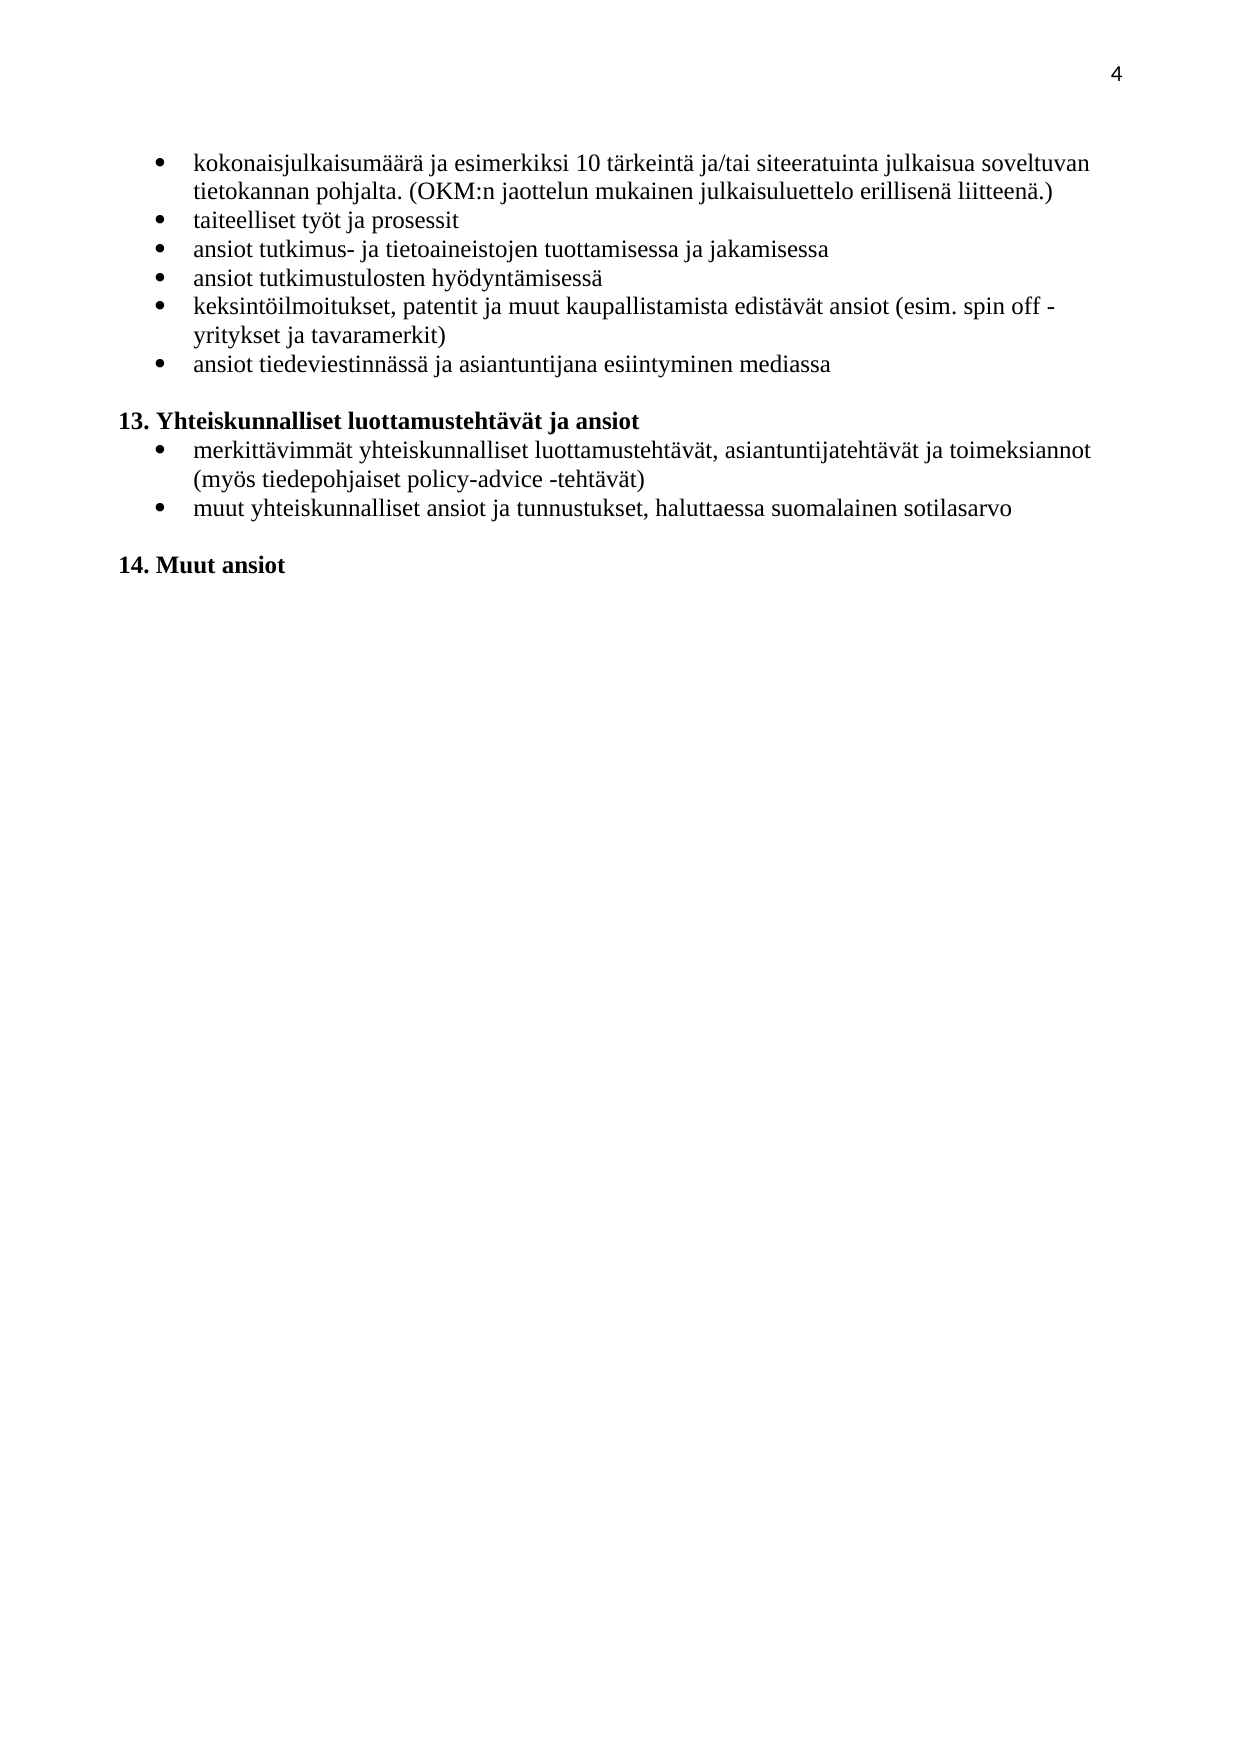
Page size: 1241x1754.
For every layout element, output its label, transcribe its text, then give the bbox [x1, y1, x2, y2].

list keksintöilmoitukset, patentit ja muut kaupallistamista edistävät ansiot (esim. spin off -yritykset ja tavaramerkit) [156, 291, 1122, 349]
list taiteelliset työt ja prosessit [156, 205, 1122, 234]
list ansiot tiedeviestinnässä ja asiantuntijana esiintyminen mediassa [156, 349, 1122, 378]
list merkittävimmät yhteiskunnalliset luottamustehtävät, asiantuntijatehtävät ja toimeksiannot (myös tiedepohjaiset policy-advice -tehtävät) [156, 435, 1122, 493]
list Muut ansiot [118, 550, 1122, 579]
list muut yhteiskunnalliset ansiot ja tunnustukset, haluttaessa suomalainen sotilasarvo [156, 493, 1122, 521]
list ansiot tutkimustulosten hyödyntämisessä [156, 263, 1122, 291]
list ansiot tutkimus- ja tietoaineistojen tuottamisessa ja jakamisessa [156, 234, 1122, 263]
list kokonaisjulkaisumäärä ja esimerkiksi 10 tärkeintä ja/tai siteeratuinta julkaisua soveltuvan tietokannan pohjalta. (OKM:n jaottelun mukainen julkaisuluettelo erillisenä liitteenä.) [156, 148, 1122, 205]
list Yhteiskunnalliset luottamustehtävät ja ansiot [118, 406, 1122, 435]
